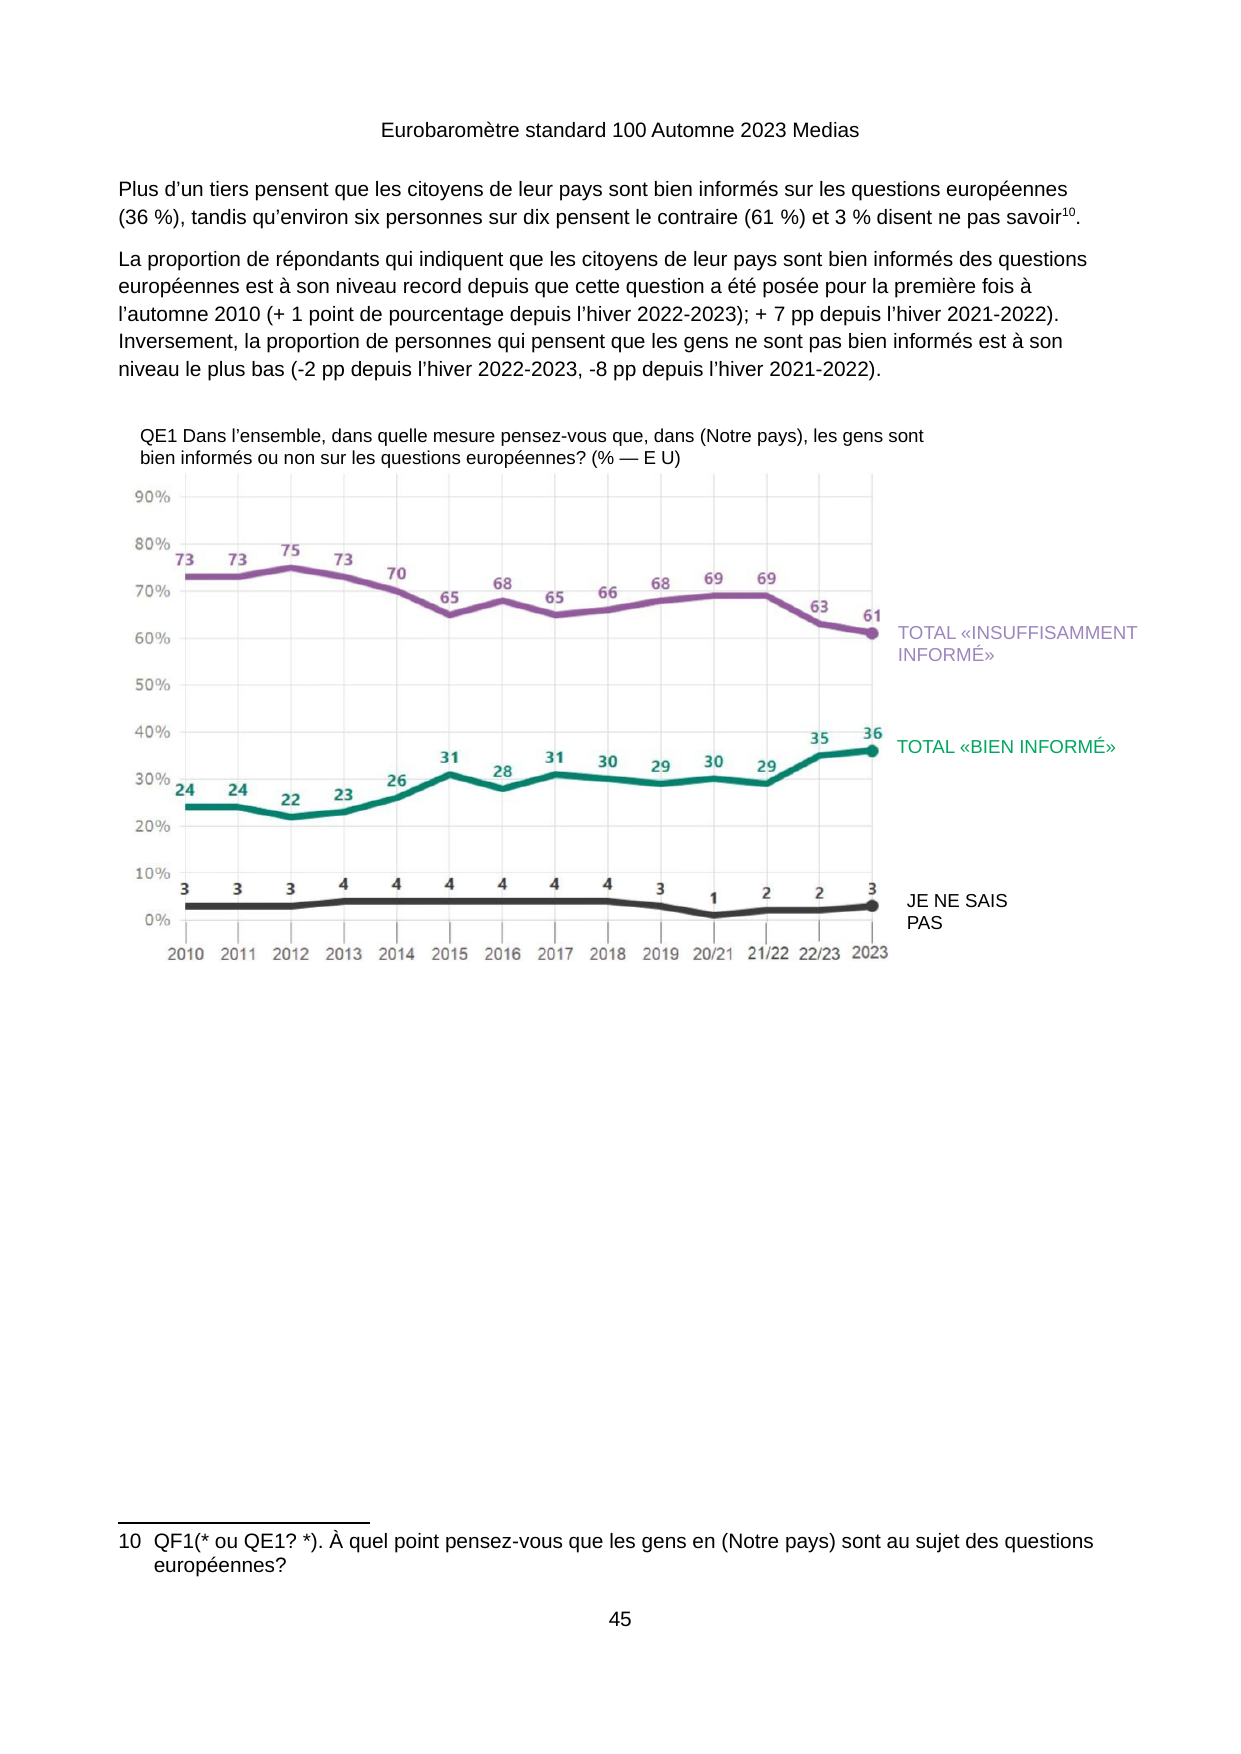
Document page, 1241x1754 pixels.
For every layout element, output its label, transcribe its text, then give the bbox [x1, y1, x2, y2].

picture [118, 469, 889, 974]
text La proportion de répondants qui indiquent que les citoyens de leur pays sont bien informés des questions européennes est à son niveau record depuis que cette question a été posée pour la première fois à l’automne 2010 (+ 1 point de pourcentage depuis l’hiver 2022-2023); + 7 pp depuis l’hiver 2021-2022). Inversement, la proportion de personnes qui pensent que les gens ne sont pas bien informés est à son niveau le plus bas (-2 pp depuis l’hiver 2022-2023, -8 pp depuis l’hiver 2021-2022). [118, 247, 1122, 381]
text QF1(* ou QE1? *). À quel point pensez-vous que les gens en (Notre pays) sont au sujet des questions européennes? [118, 1529, 1122, 1577]
text Plus d’un tiers pensent que les citoyens de leur pays sont bien informés sur les questions européennes (36 %), tandis qu’environ six personnes sur dix pensent le contraire (61 %) et 3 % disent ne pas savoir. [118, 177, 1122, 228]
